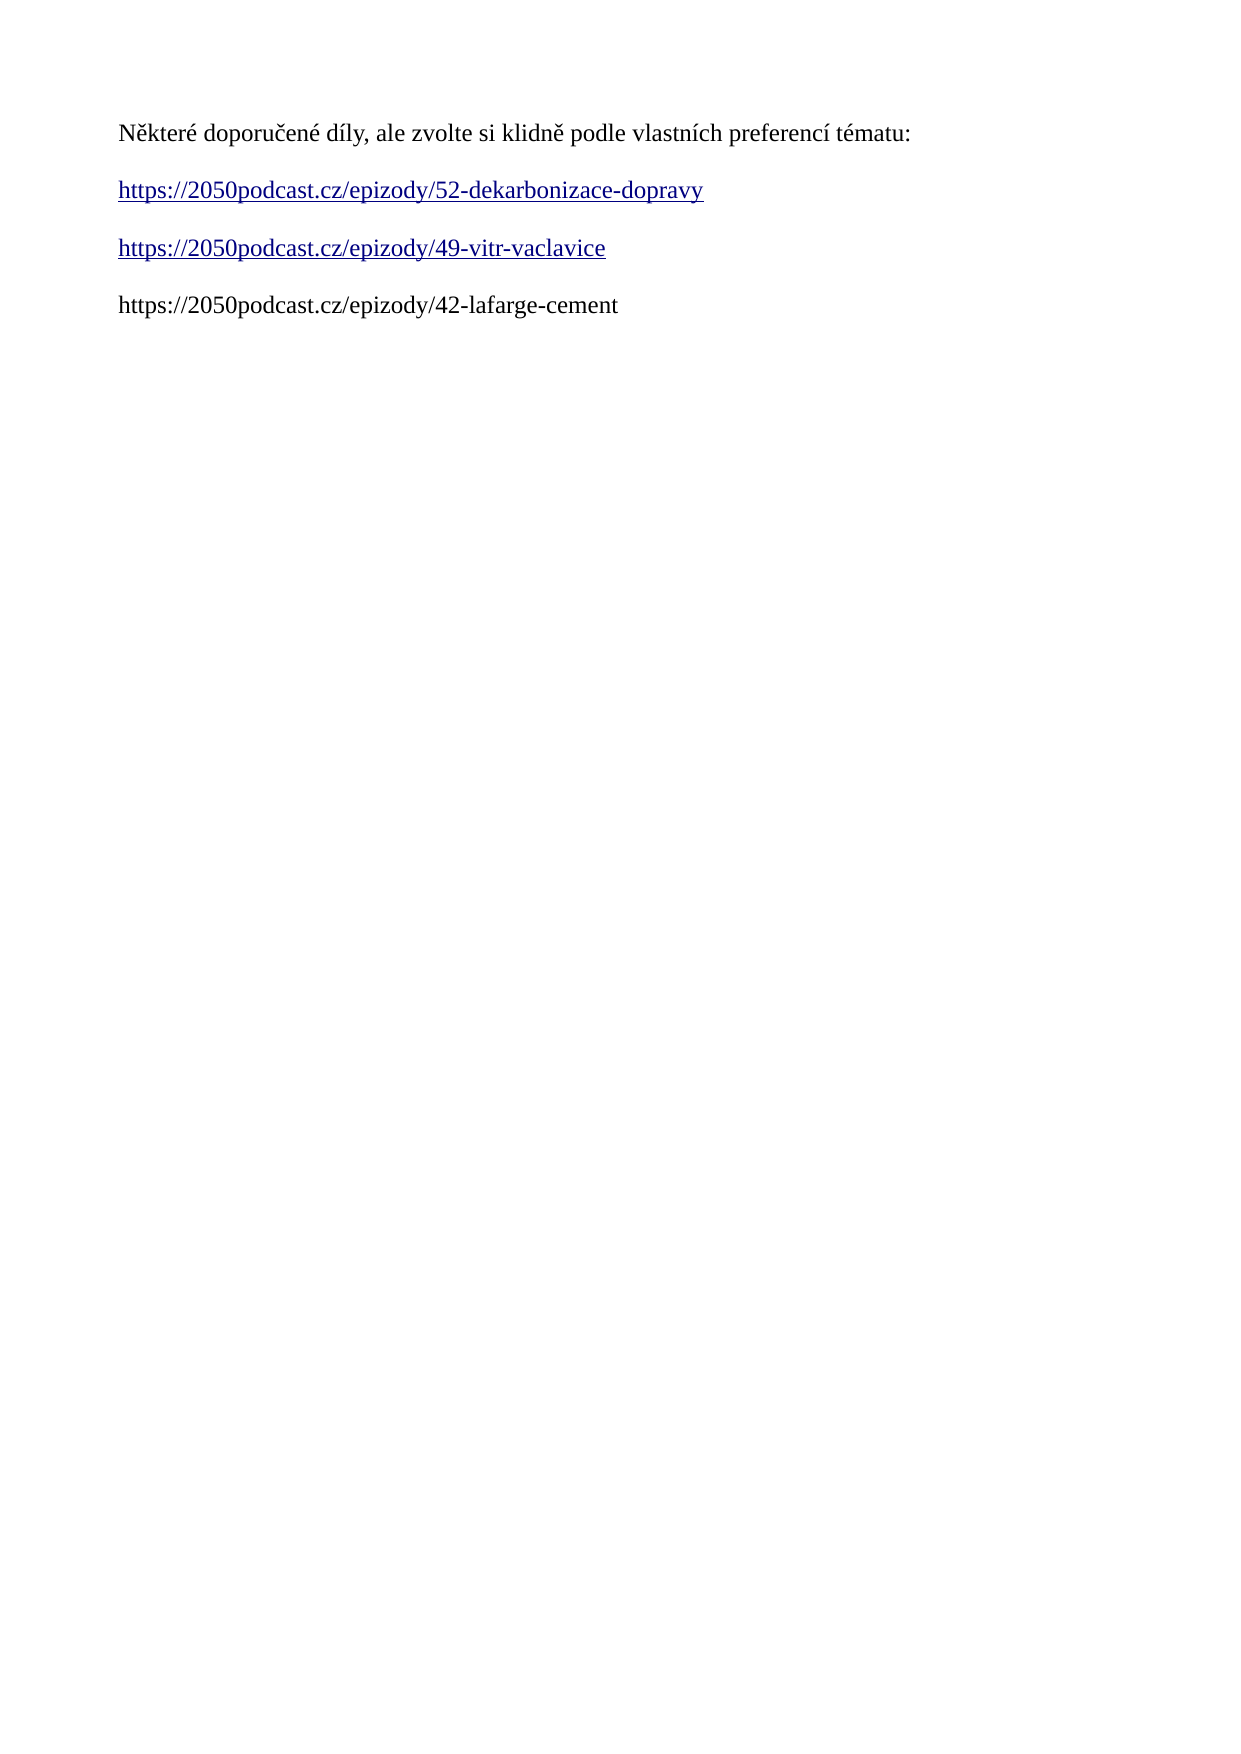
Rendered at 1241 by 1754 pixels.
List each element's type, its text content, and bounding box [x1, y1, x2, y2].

text Některé doporučené díly, ale zvolte si klidně podle vlastních preferencí tématu: [118, 118, 1122, 147]
text https://2050podcast.cz/epizody/42-lafarge-cement [118, 291, 1122, 319]
text https://2050podcast.cz/epizody/49-vitr-vaclavice [118, 233, 1122, 262]
text https://2050podcast.cz/epizody/52-dekarbonizace-dopravy [118, 176, 1122, 204]
